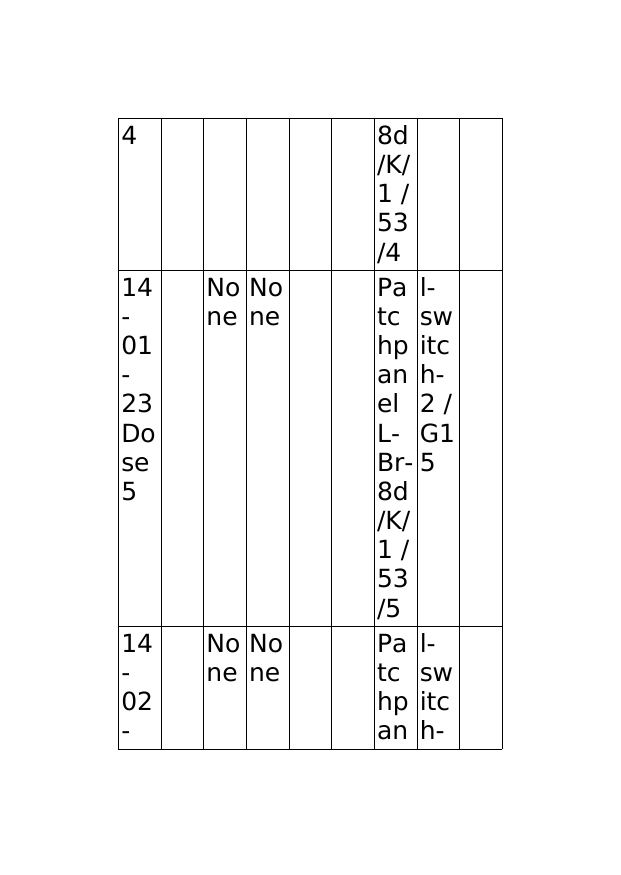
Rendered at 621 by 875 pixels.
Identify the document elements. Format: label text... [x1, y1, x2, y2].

table_cell None [247, 627, 289, 748]
table_cell [332, 119, 374, 270]
table_cell Patchpan [375, 627, 417, 748]
table_cell [332, 271, 374, 626]
table_cell [162, 627, 203, 748]
table_cell [418, 119, 459, 270]
table_cell 4 [119, 119, 161, 270]
table_cell [204, 119, 246, 270]
table_cell 14-01-23 Dose 5 [119, 271, 161, 626]
table_cell [460, 627, 502, 748]
table_cell [290, 119, 331, 270]
table_cell [162, 119, 203, 270]
table_cell [247, 119, 289, 270]
table_cell None [204, 271, 246, 626]
table_cell None [204, 627, 246, 748]
table_cell [290, 271, 331, 626]
table_cell 14-02- [119, 627, 161, 748]
table_cell l-switch-2 / G15 [418, 271, 459, 626]
table_cell 8d/K/1 / 53/4 [375, 119, 417, 270]
table_cell [460, 119, 502, 270]
table_cell [290, 627, 331, 748]
table_cell l-switch- [418, 627, 459, 748]
table_cell Patchpanel L-Br-8d/K/1 / 53/5 [375, 271, 417, 626]
table_cell [460, 271, 502, 626]
table_cell [332, 627, 374, 748]
table_cell None [247, 271, 289, 626]
table_cell [162, 271, 203, 626]
